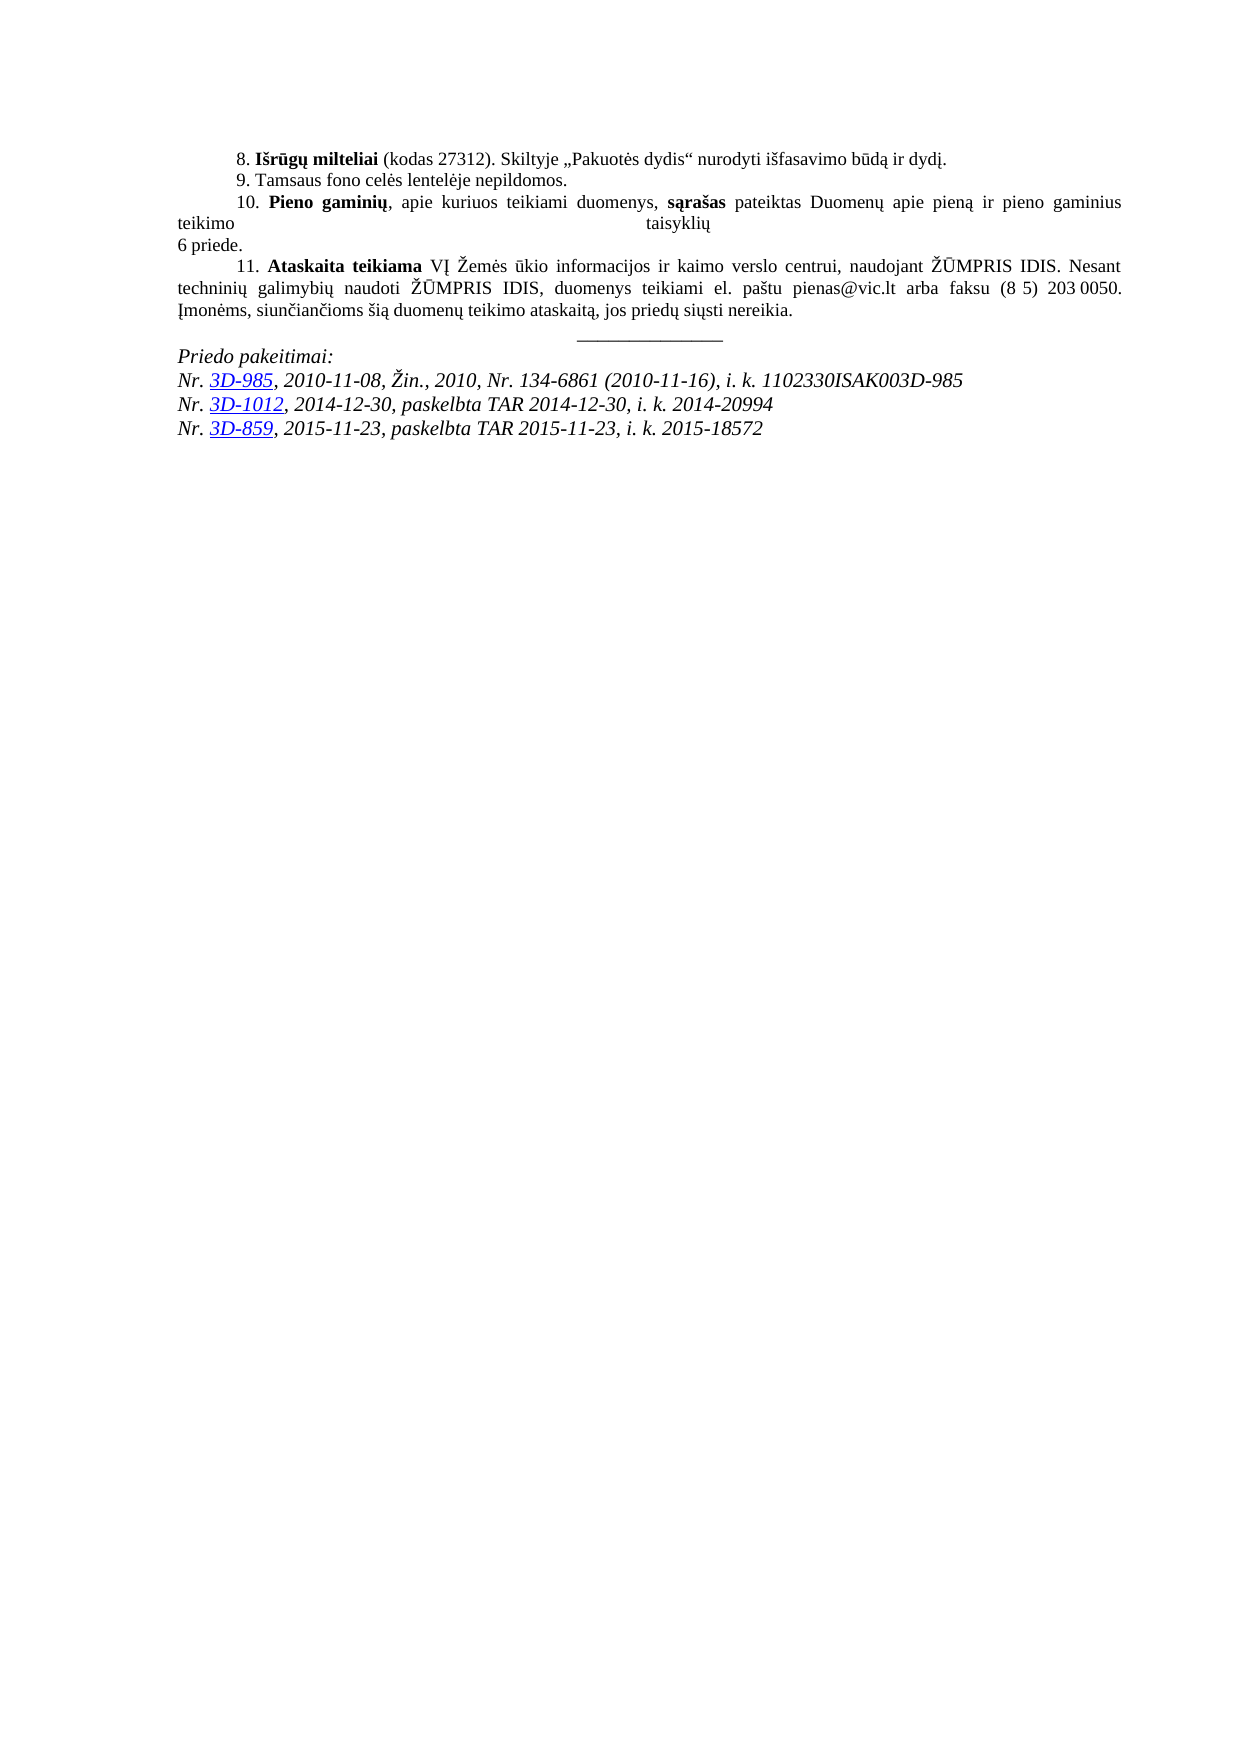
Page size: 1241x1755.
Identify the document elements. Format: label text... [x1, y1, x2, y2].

text 9. Tamsaus fono celės lentelėje nepildomos. [177, 169, 1122, 191]
text Nr. 3D-985, 2010-11-08, Žin., 2010, Nr. 134-6861 (2010-11-16), i. k. 1102330ISAK003D-985 [177, 368, 1122, 392]
text Nr. 3D-859, 2015-11-23, paskelbta TAR 2015-11-23, i. k. 2015-18572 [177, 416, 1122, 440]
text Priedo pakeitimai: [177, 344, 1122, 368]
text ______________ [177, 320, 1122, 344]
text 10. Pieno gaminių, apie kuriuos teikiami duomenys, sąrašas pateiktas Duomenų apie pieną ir pieno gaminius teikimo taisyklių 6 priede. [177, 191, 1122, 255]
text Nr. 3D-1012, 2014-12-30, paskelbta TAR 2014-12-30, i. k. 2014-20994 [177, 392, 1122, 416]
text 11. Ataskaita teikiama VĮ Žemės ūkio informacijos ir kaimo verslo centrui, naudojant ŽŪMPRIS IDIS. Nesant techninių galimybių naudoti ŽŪMPRIS IDIS, duomenys teikiami el. paštu pienas@vic.lt arba faksu (8 5) 203 0050. Įmonėms, siunčiančioms šią duomenų teikimo ataskaitą, jos priedų siųsti nereikia. [177, 255, 1122, 320]
text 8. Išrūgų milteliai (kodas 27312). Skiltyje „Pakuotės dydis“ nurodyti išfasavimo būdą ir dydį. [177, 148, 1122, 169]
